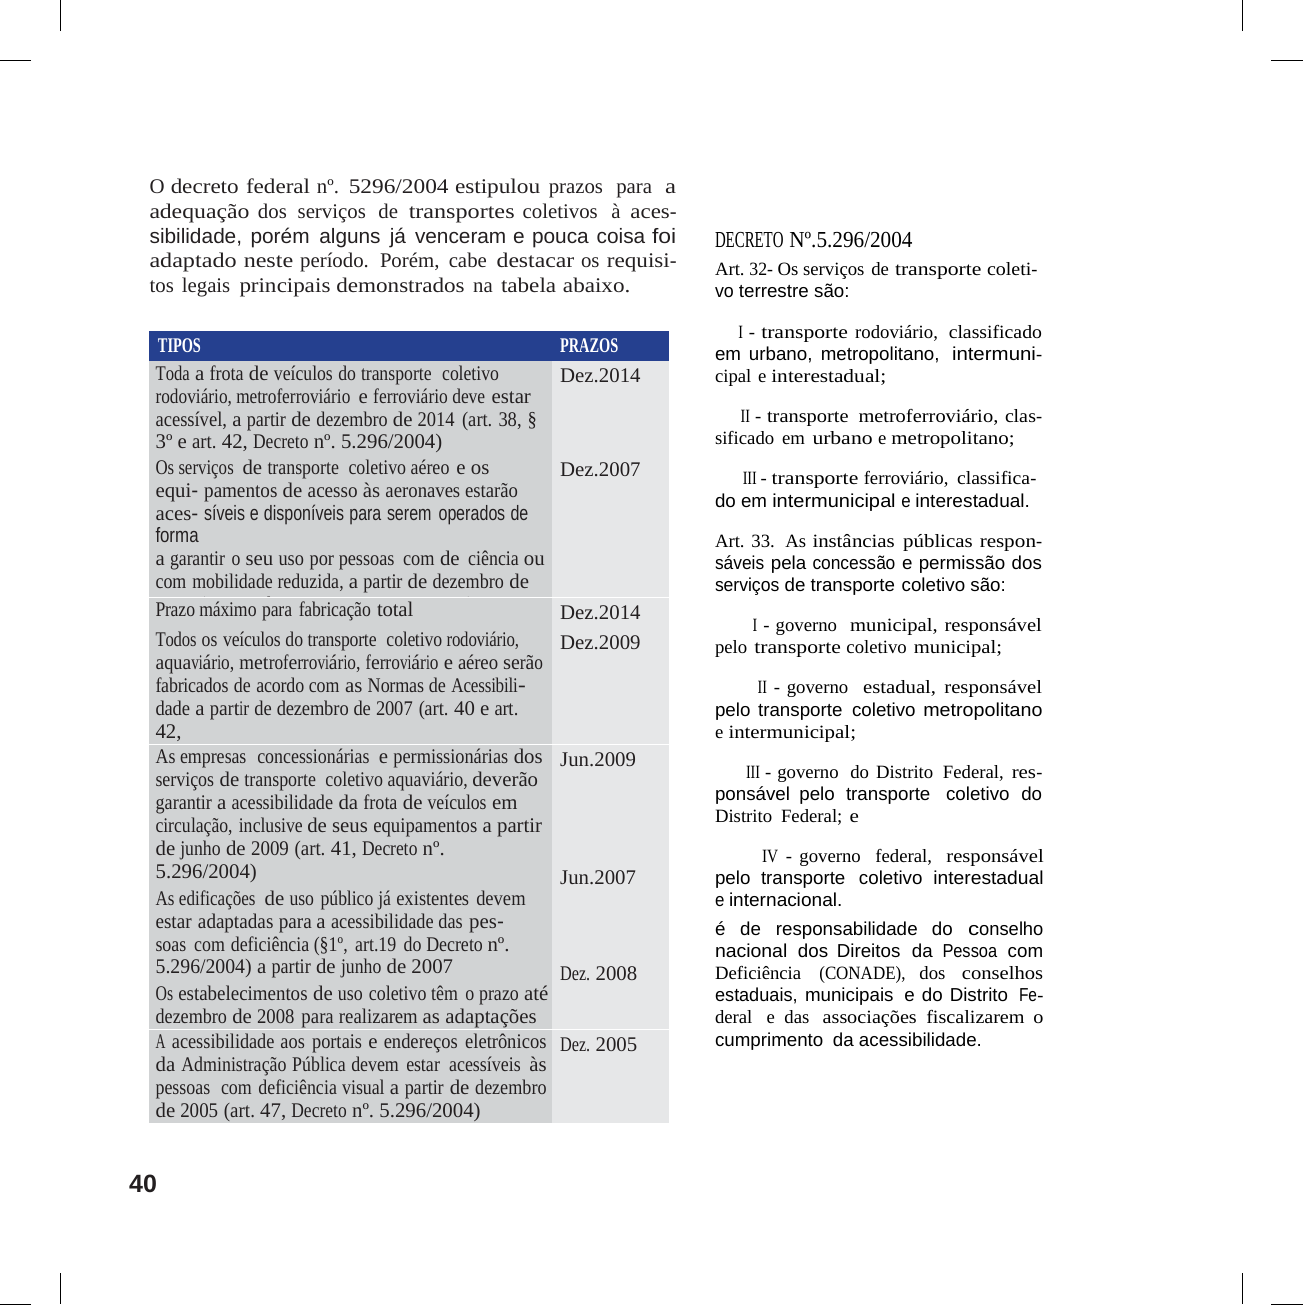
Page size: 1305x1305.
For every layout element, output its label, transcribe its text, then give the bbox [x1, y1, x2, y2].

text Art. 33. As instâncias públicas respon- sáveis pela concessão e permissão dos serviços de transporte coletivo são: [715, 530, 1042, 596]
table_cell Jun.2009 Jun.2007 Dez. 2008 [552, 745, 669, 1029]
table_cell A acessibilidade aos portais e endereços eletrônicos da Administração Pública devem estar acessíveis às pessoas com deficiência visual a partir de dezembro de 2005 (art. 47, Decreto nº. 5.296/2004) [149, 1030, 552, 1123]
text do em intermunicipal e interestadual. [715, 489, 1033, 511]
table_cell Dez.2014 Dez.2007 [552, 361, 669, 597]
text DECRETO Nº.5.296/2004 [715, 226, 922, 252]
text vo terrestre são: [715, 280, 852, 302]
table_cell Dez.2014 Dez.2009 [552, 598, 669, 744]
text III - governo do Distrito Federal, res- ponsável pelo transporte coletivo do Distrito Federal; e [715, 761, 1042, 827]
text Art. 32- Os serviços de transporte coleti- [715, 258, 1042, 279]
text I - governo municipal, responsável pelo transporte coletivo municipal; [715, 614, 1042, 658]
text IV - governo federal, responsável pelo transporte coletivo interestadual e internacional. [715, 845, 1043, 911]
table_cell As empresas concessionárias e permissionárias dos serviços de transporte coletivo aquaviário, deverão garantir a acessibilidade da frota de veículos em circulação, inclusive de seus equipamentos a partir de junho de 2009 (art. 41, Decreto nº. 5.296/2004) As edificações de uso público já existentes devem estar adaptadas para a acessibilidade das pes- soas com deficiência (§1º, art.19 do Decreto nº. 5.296/2004) a partir de junho de 2007 Os estabelecimentos de uso coletivo têm o prazo até dezembro de 2008 para realizarem as adaptações (§ 8º, art. 23, Decreto nº. 5.296/2004) [149, 745, 552, 1029]
text I - transporte rodoviário, classificado em urbano, metropolitano, intermuni- cipal e interestadual; [715, 321, 1042, 387]
text O decreto federal nº. 5296/2004 estipulou prazos para a adequação dos serviços de transportes coletivos à aces- sibilidade, porém alguns já venceram e pouca coisa foi adaptado neste período. Porém, cabe destacar os requisi- tos legais principais demonstrados na tabela abaixo. [149, 174, 676, 297]
table_cell Prazo máximo para fabricação total Todos os veículos do transporte coletivo rodoviário, aquaviário, metroferroviário, ferroviário e aéreo serão fabricados de acordo com as Normas de Acessibili- dade a partir de dezembro de 2007 (art. 40 e art. 42, § 2º, Decreto nº. 5.296/2004) [149, 598, 552, 744]
table_cell Dez. 2005 [552, 1030, 669, 1123]
table_header TIPOS PRAZOS [149, 331, 669, 361]
text é de responsabilidade do conselho nacional dos Direitos da Pessoa com Deficiência (CONADE), dos conselhos estaduais, municipais e do Distrito Fe- deral e das associações fiscalizarem o cumprimento da acessibilidade. [715, 917, 1043, 1050]
text III - transporte ferroviário, classifica- [743, 467, 1304, 489]
text II - governo estadual, responsável pelo transporte coletivo metropolitano e intermunicipal; [715, 676, 1042, 742]
table_cell Toda a frota de veículos do transporte coletivo rodoviário, metroferroviário e ferroviário deve estar acessível, a partir de dezembro de 2014 (art. 38, § 3º e art. 42, Decreto nº. 5.296/2004) Os serviços de transporte coletivo aéreo e os equi- pamentos de acesso às aeronaves estarão aces- síveis e disponíveis para serem operados de forma a garantir o seu uso por pessoas com de ciência ou com mobilidade reduzida, a partir de dezembro de 2007 (art. 44 do Decreto nº. 5.296/2004) [149, 361, 552, 597]
text II - transporte metroferroviário, clas- sificado em urbano e metropolitano; [715, 405, 1042, 449]
